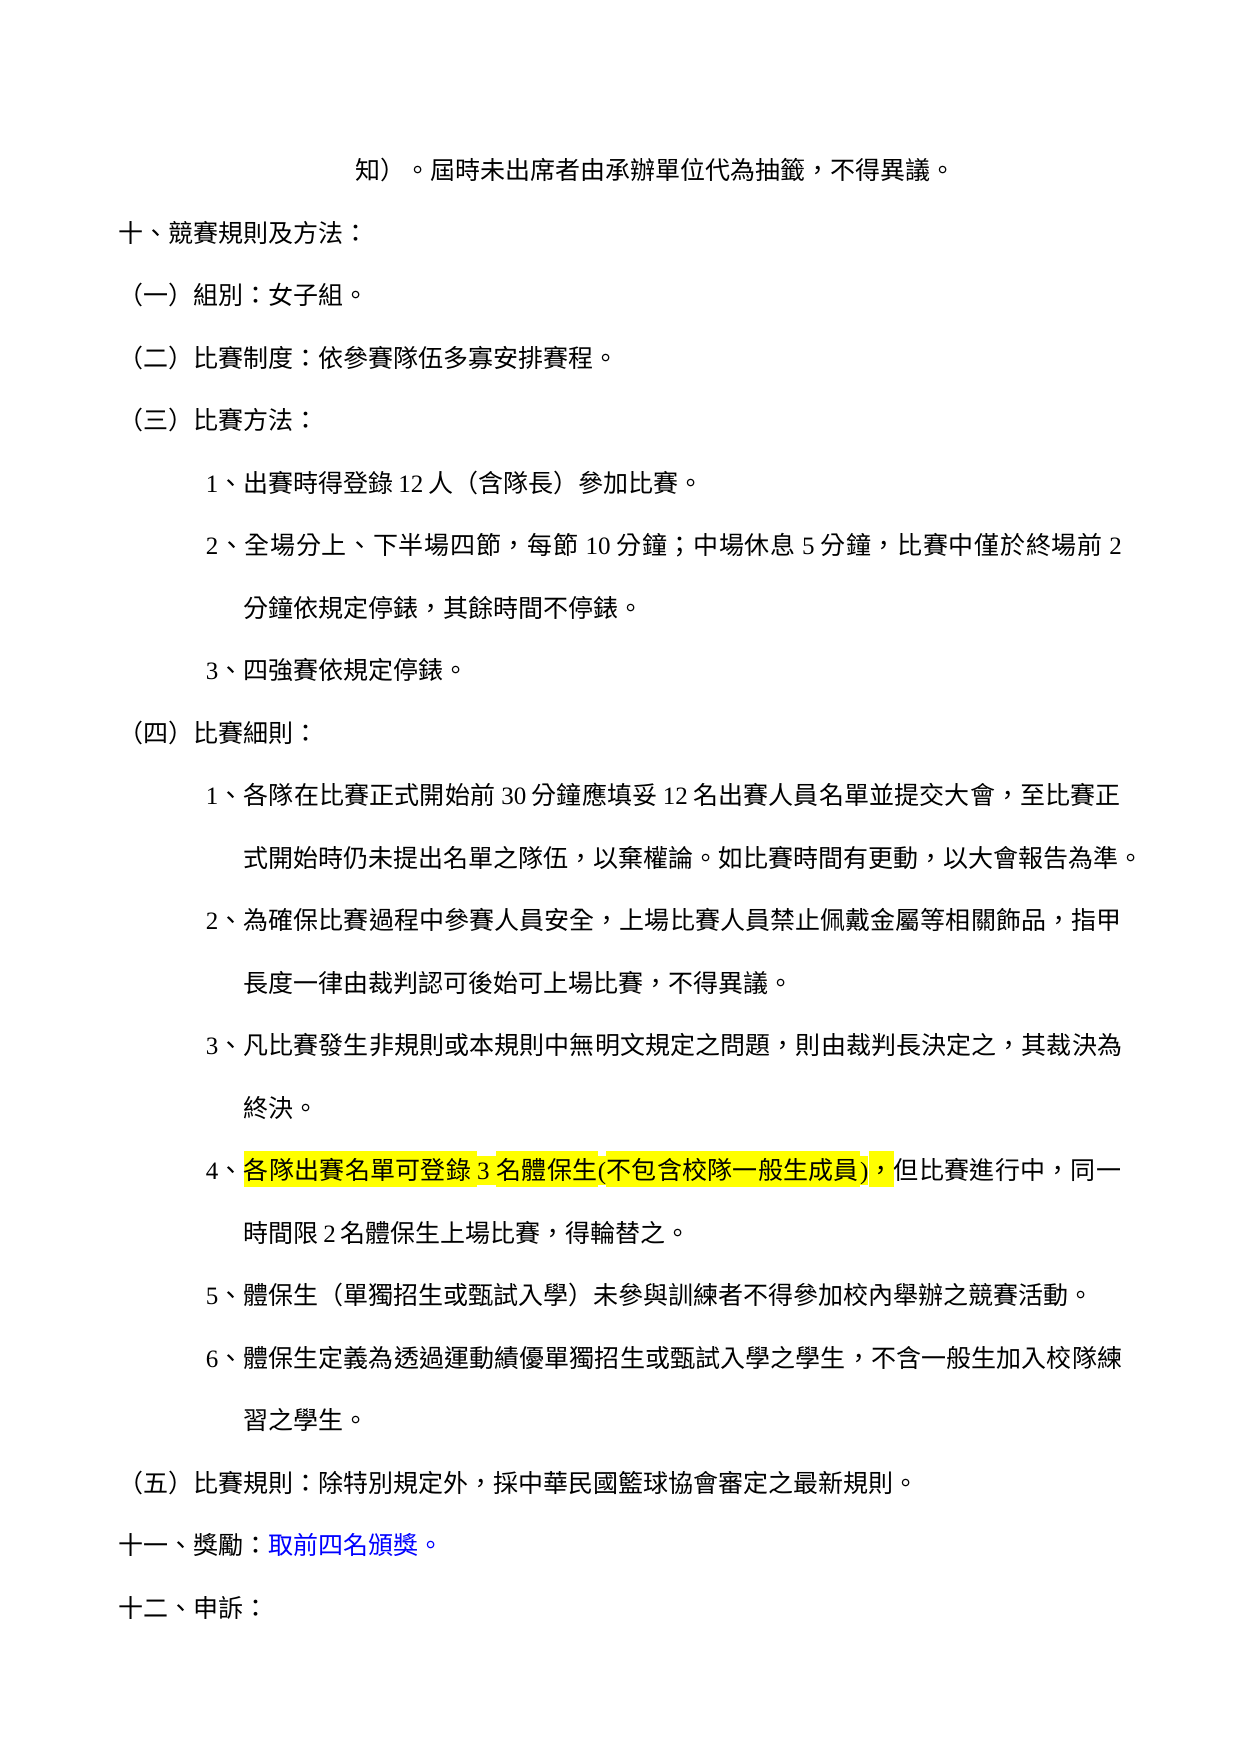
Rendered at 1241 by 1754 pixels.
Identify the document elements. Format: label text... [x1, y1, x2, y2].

text 2、全場分上、下半場四節，每節10分鐘；中場休息5分鐘，比賽中僅於終場前2分鐘依規定停錶，其餘時間不停錶。 [206, 502, 1122, 627]
text 1、各隊在比賽正式開始前30分鐘應填妥12名出賽人員名單並提交大會，至比賽正式開始時仍未提出名單之隊伍，以棄權論。如比賽時間有更動，以大會報告為準。 [206, 752, 1122, 877]
text （一）組別：女子組。 [118, 252, 1122, 314]
text （二）比賽制度：依參賽隊伍多寡安排賽程。 [118, 314, 1122, 377]
text （五）比賽規則：除特別規定外，採中華民國籃球協會審定之最新規則。 [118, 1439, 1122, 1502]
text （三）比賽方法： [118, 377, 1122, 439]
text 1、出賽時得登錄12人（含隊長）參加比賽。 [206, 439, 1122, 502]
text 十一、獎勵：取前四名頒獎。 [118, 1502, 1122, 1564]
text 3、凡比賽發生非規則或本規則中無明文規定之問題，則由裁判長決定之，其裁決為終決。 [206, 1002, 1122, 1127]
text 6、體保生定義為透過運動績優單獨招生或甄試入學之學生，不含一般生加入校隊練習之學生。 [206, 1314, 1122, 1439]
text 知）。屆時未出席者由承辦單位代為抽籤，不得異議。 [118, 127, 1122, 189]
text 十二、申訴： [118, 1564, 1122, 1627]
text 3、四強賽依規定停錶。 [206, 627, 1122, 689]
text 4、各隊出賽名單可登錄3 名體保生(不包含校隊一般生成員)，但比賽進行中，同一時間限2名體保生上場比賽，得輪替之。 [206, 1127, 1122, 1252]
text 5、體保生（單獨招生或甄試入學）未參與訓練者不得參加校內舉辦之競賽活動。 [206, 1252, 1122, 1314]
text 十、競賽規則及方法： [118, 189, 1122, 252]
text 2、為確保比賽過程中參賽人員安全，上場比賽人員禁止佩戴金屬等相關飾品，指甲長度一律由裁判認可後始可上場比賽，不得異議。 [206, 877, 1122, 1002]
text （四）比賽細則： [118, 689, 1122, 752]
